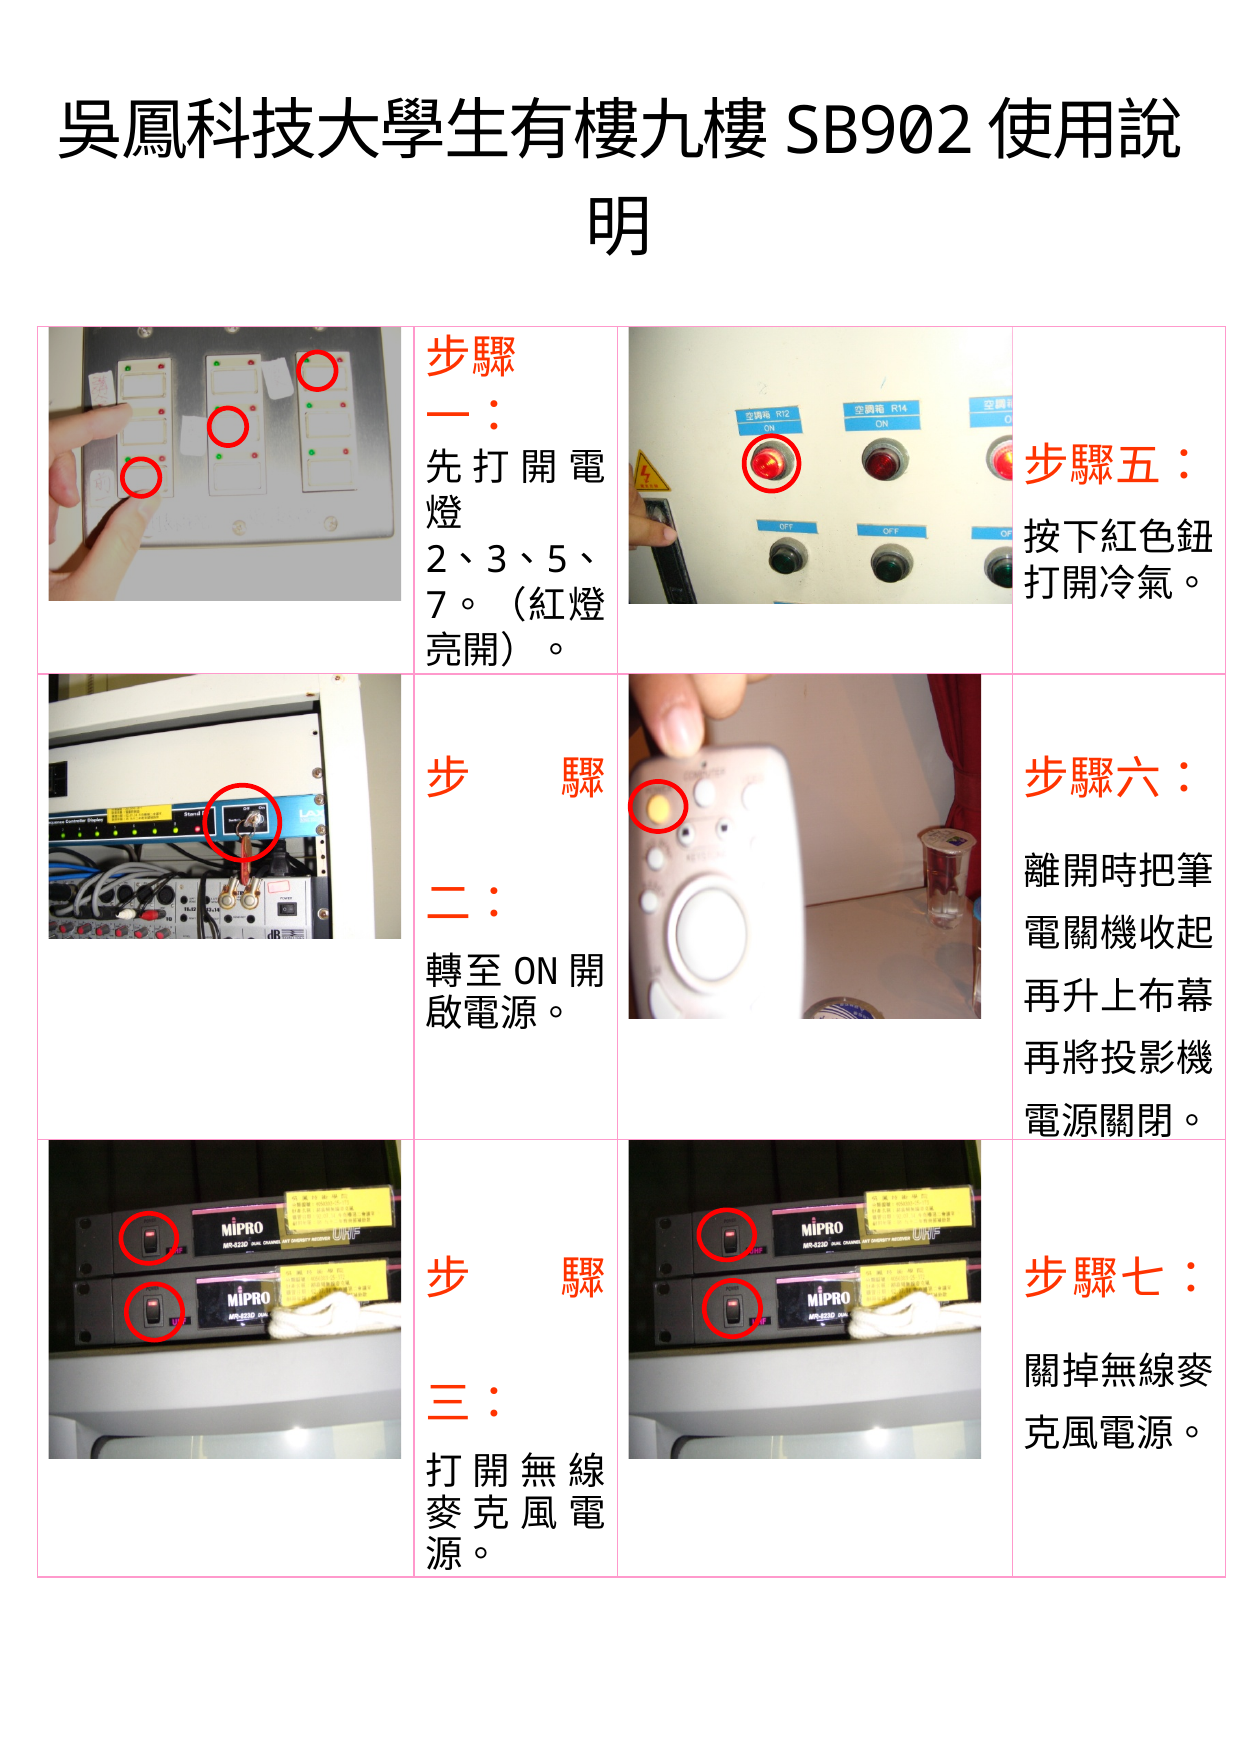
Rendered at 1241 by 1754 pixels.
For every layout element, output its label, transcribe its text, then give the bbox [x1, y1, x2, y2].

table_cell 步驟七：關掉無線麥克風電源。 [1013, 1140, 1225, 1576]
text 吳鳳科技大學生有樓九樓SB902使用說明 [25, 76, 1215, 270]
table_cell 步驟三： 打開無線麥克風電源。 [415, 1140, 617, 1576]
table_cell [38, 675, 413, 1139]
table_header [618, 327, 1012, 673]
table_cell [38, 1140, 413, 1576]
table_cell [618, 1140, 1012, 1576]
table_cell 步驟二： 轉至ON開啟電源。 [415, 675, 617, 1139]
table_header 步驟一： 先打開電燈2、3、5、7。（紅燈亮開）。 [415, 327, 617, 673]
table_header [38, 327, 413, 673]
table_cell 步驟六： 離開時把筆電關機收起再升上布幕再將投影機電源關閉。 [1013, 675, 1225, 1139]
table_cell [618, 675, 1012, 1139]
table_header 步驟五： 按下紅色鈕打開冷氣。 [1013, 327, 1225, 673]
